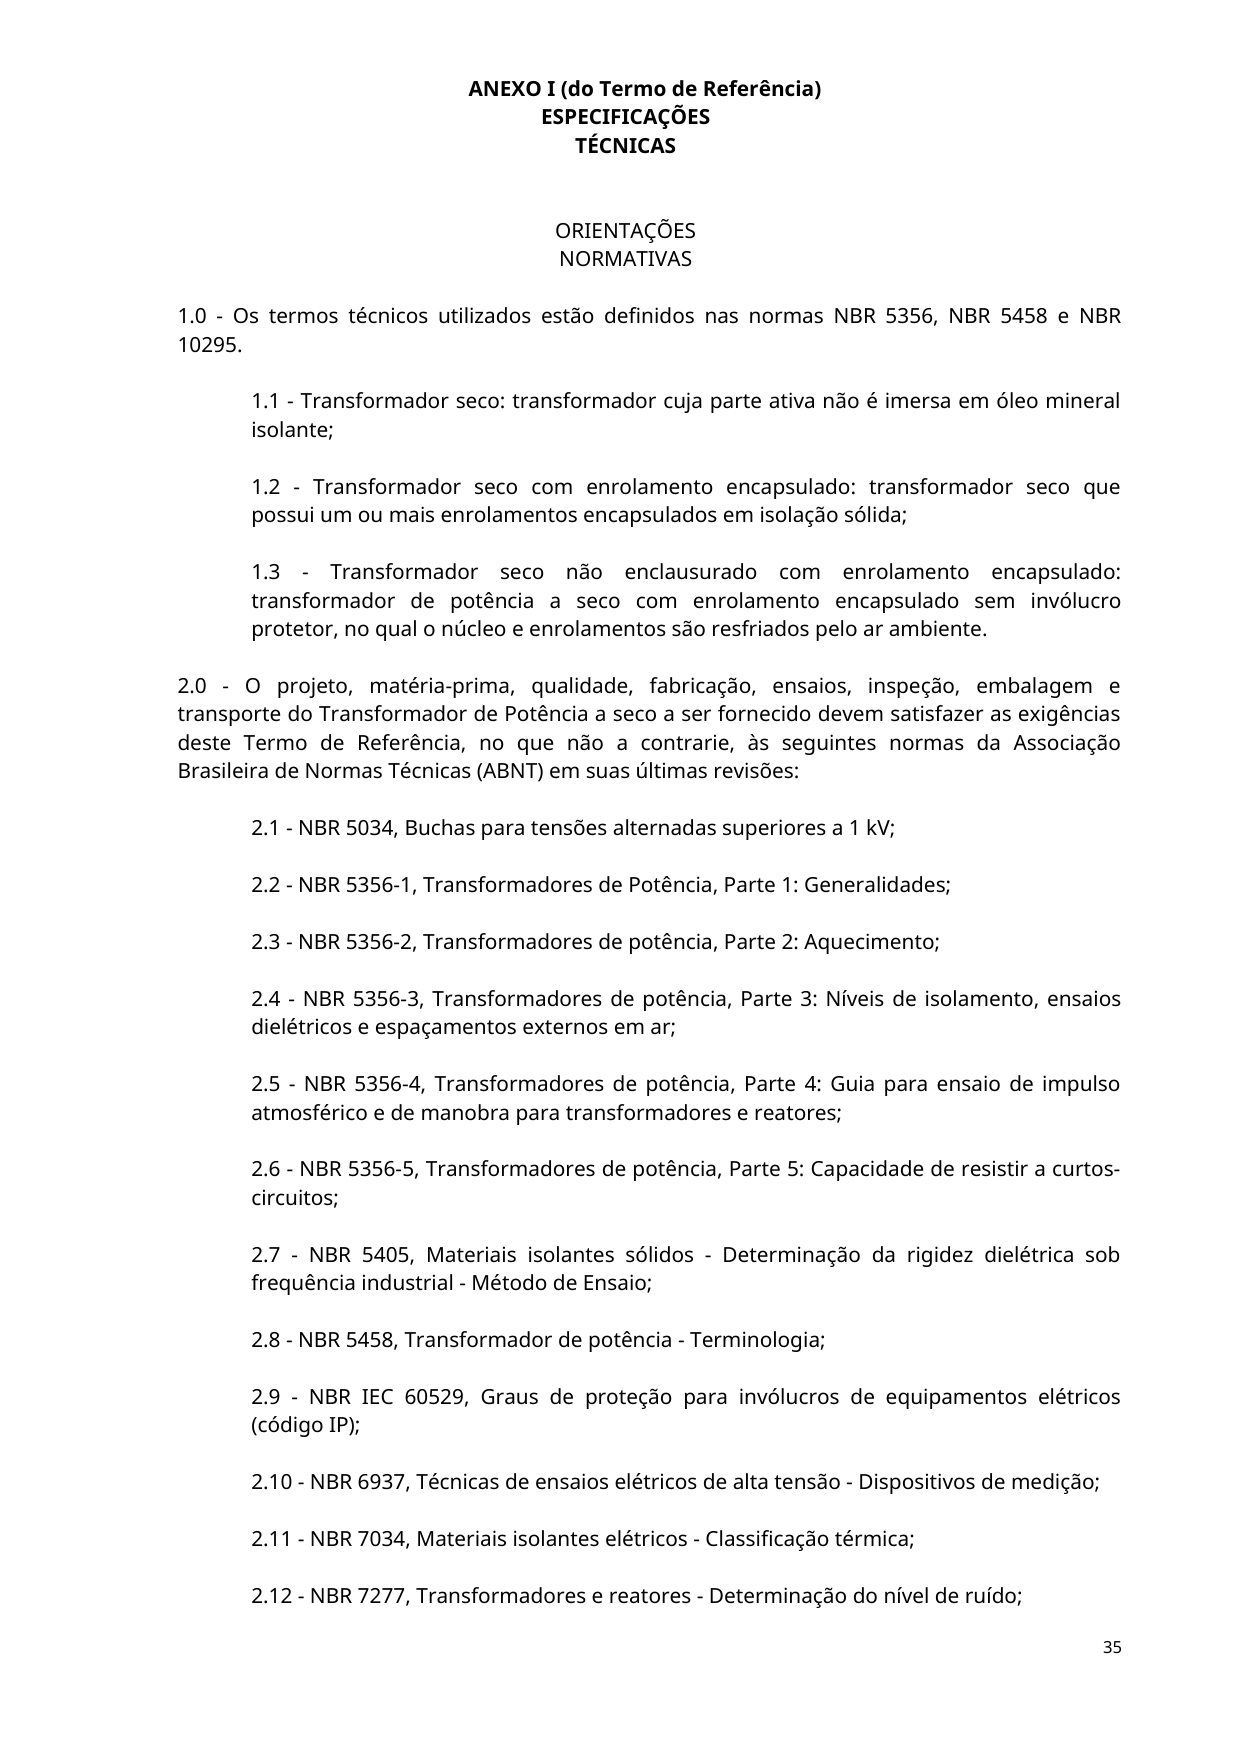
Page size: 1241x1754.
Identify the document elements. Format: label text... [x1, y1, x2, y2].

text 2.2 - NBR 5356-1, Transformadores de Potência, Parte 1: Generalidades; [251, 870, 1122, 898]
text 2.11 - NBR 7034, Materiais isolantes elétricos - Classificação térmica; [251, 1524, 1122, 1553]
text 2.7 - NBR 5405, Materiais isolantes sólidos - Determinação da rigidez dielétrica sob frequência industrial - Método de Ensaio; [251, 1240, 1122, 1297]
text 2.9 - NBR IEC 60529, Graus de proteção para invólucros de equipamentos elétricos (código IP); [251, 1382, 1122, 1439]
text 2.1 - NBR 5034, Buchas para tensões alternadas superiores a 1 kV; [251, 813, 1122, 842]
text 2.6 - NBR 5356-5, Transformadores de potência, Parte 5: Capacidade de resistir a curtos-circuitos; [251, 1154, 1122, 1211]
text 2.12 - NBR 7277, Transformadores e reatores - Determinação do nível de ruído; [251, 1581, 1122, 1609]
text 1.1 - Transformador seco: transformador cuja parte ativa não é imersa em óleo mineral isolante; [251, 387, 1122, 443]
text 1.3 - Transformador seco não enclausurado com enrolamento encapsulado: transformador de potência a seco com enrolamento encapsulado sem invólucro protetor, no qual o núcleo e enrolamentos são resfriados pelo ar ambiente. [251, 557, 1122, 643]
text ESPECIFICAÇÕES TÉCNICAS [514, 102, 737, 159]
text ORIENTAÇÕES NORMATIVAS [514, 216, 737, 273]
text 2.4 - NBR 5356-3, Transformadores de potência, Parte 3: Níveis de isolamento, ensaios dielétricos e espaçamentos externos em ar; [251, 984, 1122, 1041]
text 2.8 - NBR 5458, Transformador de potência - Terminologia; [251, 1325, 1122, 1353]
text 1.0 - Os termos técnicos utilizados estão definidos nas normas NBR 5356, NBR 5458 e NBR 10295. [177, 301, 1122, 358]
text 1.2 - Transformador seco com enrolamento encapsulado: transformador seco que possui um ou mais enrolamentos encapsulados em isolação sólida; [251, 472, 1122, 529]
text 2.5 - NBR 5356-4, Transformadores de potência, Parte 4: Guia para ensaio de impulso atmosférico e de manobra para transformadores e reatores; [251, 1069, 1122, 1126]
text 2.10 - NBR 6937, Técnicas de ensaios elétricos de alta tensão - Dispositivos de medição; [251, 1467, 1122, 1496]
text ANEXO I (do Termo de Referência) [177, 74, 1112, 102]
text 2.0 - O projeto, matéria-prima, qualidade, fabricação, ensaios, inspeção, embalagem e transporte do Transformador de Potência a seco a ser fornecido devem satisfazer as exigências deste Termo de Referência, no que não a contrarie, às seguintes normas da Associação Brasileira de Normas Técnicas (ABNT) em suas últimas revisões: [177, 671, 1122, 785]
text 2.3 - NBR 5356-2, Transformadores de potência, Parte 2: Aquecimento; [251, 927, 1122, 955]
